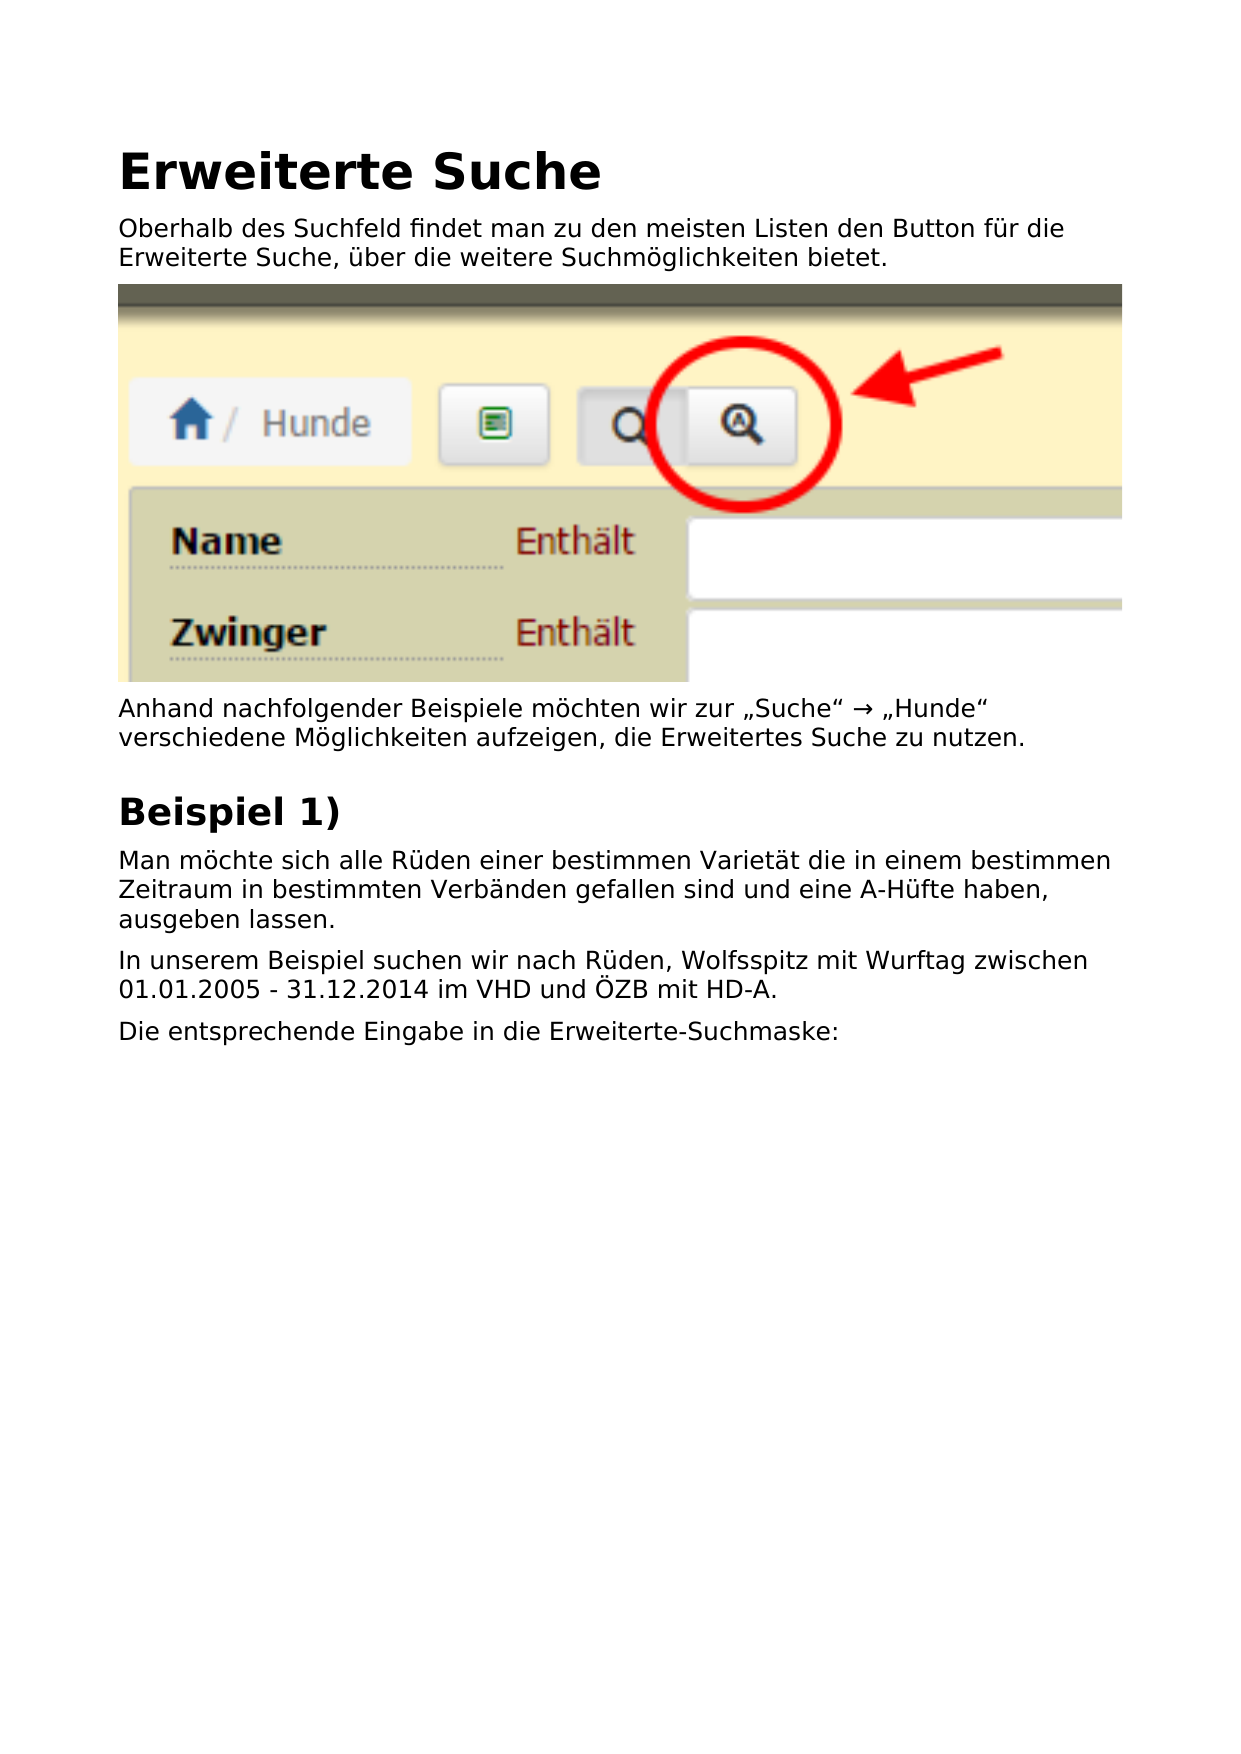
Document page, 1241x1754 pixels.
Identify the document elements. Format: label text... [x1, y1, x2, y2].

subtitle Beispiel 1) [118, 790, 1122, 834]
text Anhand nachfolgender Beispiele möchten wir zur „Suche“ → „Hunde“ verschiedene Möglichkeiten aufzeigen, die Erweitertes Suche zu nutzen. [118, 694, 1122, 753]
text Man möchte sich alle Rüden einer bestimmen Varietät die in einem bestimmen Zeitraum in bestimmten Verbänden gefallen sind und eine A-Hüfte haben, ausgeben lassen. [118, 846, 1122, 934]
text Oberhalb des Suchfeld findet man zu den meisten Listen den Button für die Erweiterte Suche, über die weitere Suchmöglichkeiten bietet. [118, 214, 1122, 272]
picture [118, 284, 1123, 682]
text Die entsprechende Eingabe in die Erweiterte-Suchmaske: [118, 1017, 1122, 1046]
subtitle Erweiterte Suche [118, 143, 1122, 201]
text In unserem Beispiel suchen wir nach Rüden, Wolfsspitz mit Wurftag zwischen 01.01.2005 - 31.12.2014 im VHD und ÖZB mit HD-A. [118, 946, 1122, 1005]
